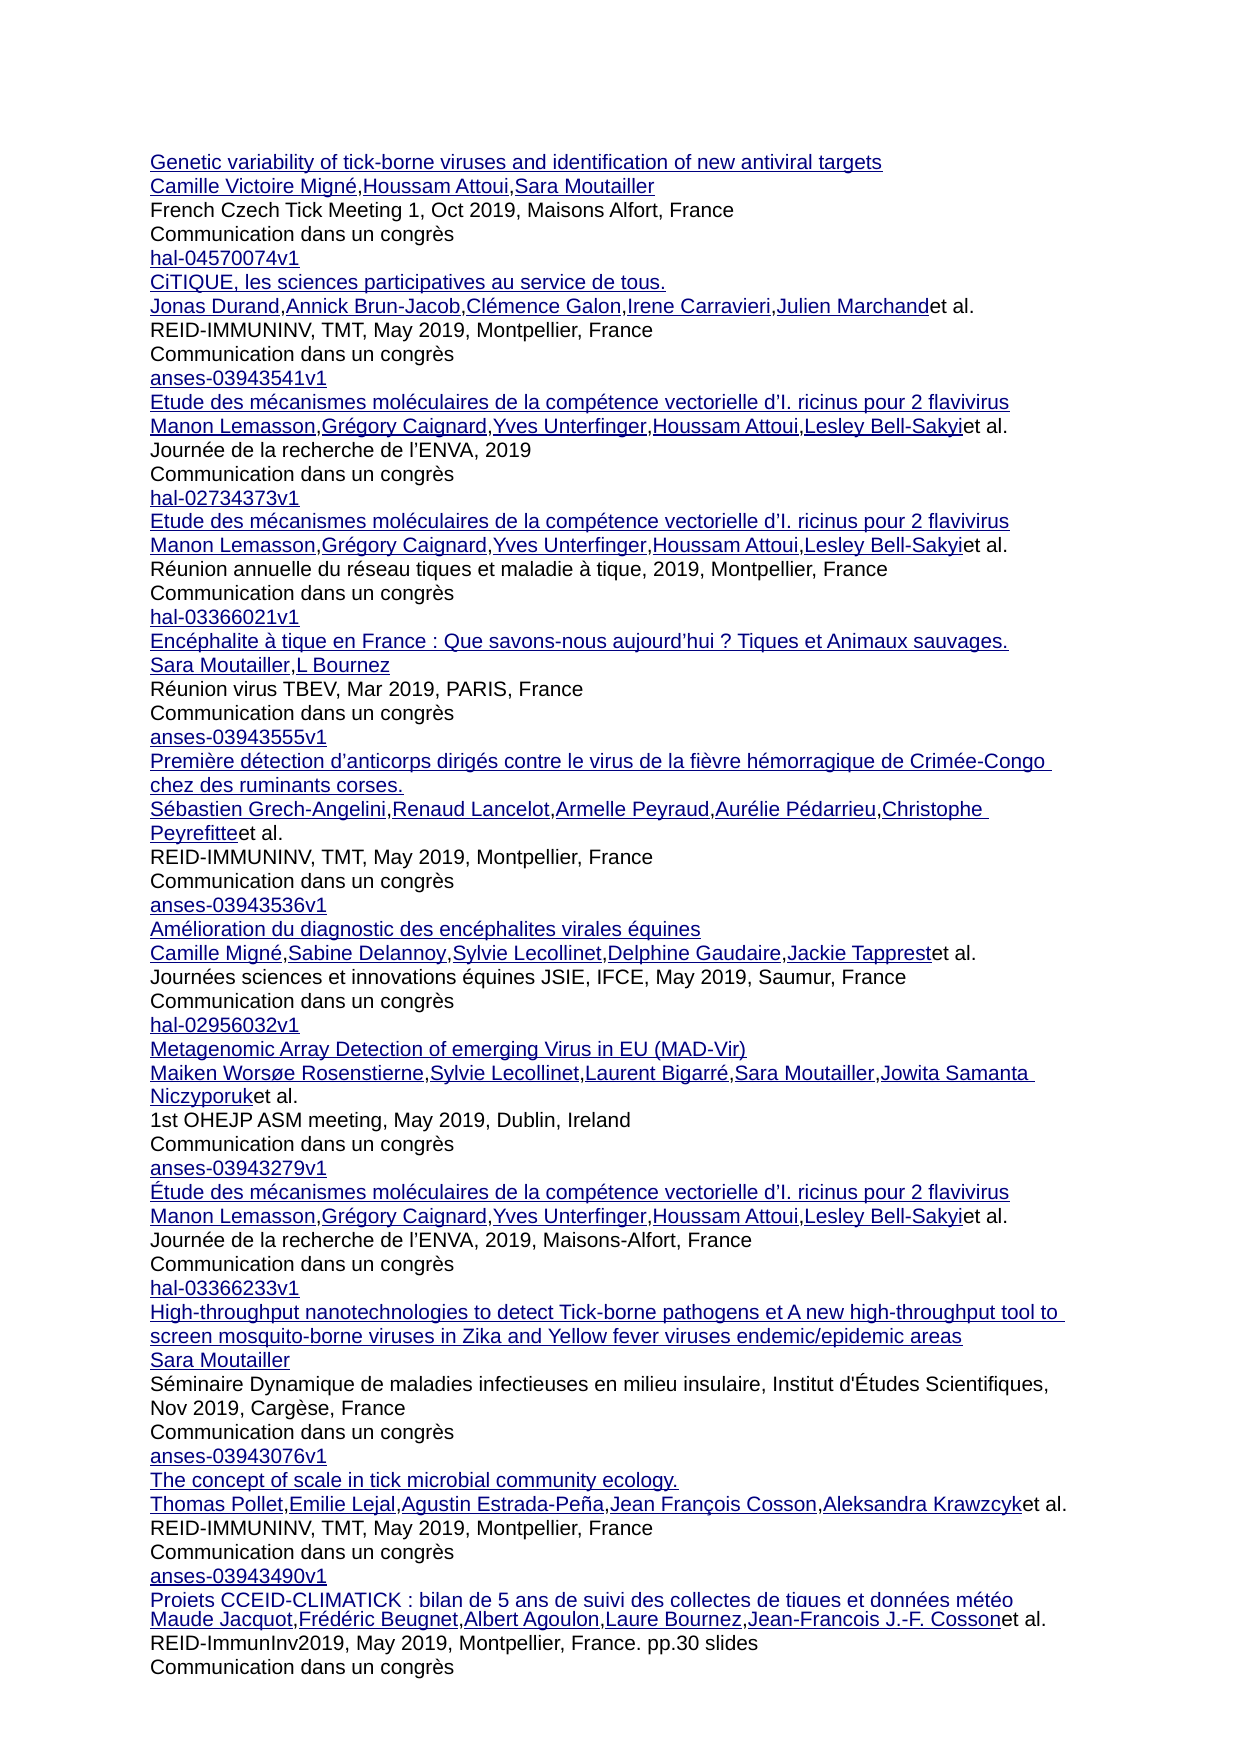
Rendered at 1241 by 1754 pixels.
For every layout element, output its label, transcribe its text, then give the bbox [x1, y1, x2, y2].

table_cell Amélioration du diagnostic des encéphalites virales équines Camille Migné,Sabine Delannoy,Sylvie Lecollinet,Delphine Gaudaire,Jackie Tapprestet al. Journées sciences et innovations équines JSIE, IFCE, May 2019, Saumur, France Communication dans un congrès hal-02956032v1 [150, 917, 1090, 1036]
table_cell Encéphalite à tique en France : Que savons-nous aujourd’hui ? Tiques et Animaux sauvages. Sara Moutailler,L Bournez Réunion virus TBEV, Mar 2019, PARIS, France Communication dans un congrès anses-03943555v1 [150, 629, 1090, 749]
table_cell Étude des mécanismes moléculaires de la compétence vectorielle d’I. ricinus pour 2 flavivirus Manon Lemasson,Grégory Caignard,Yves Unterfinger,Houssam Attoui,Lesley Bell-Sakyiet al. Journée de la recherche de l’ENVA, 2019, Maisons-Alfort, France Communication dans un congrès hal-03366233v1 [150, 1180, 1090, 1300]
table_cell High-throughput nanotechnologies to detect Tick-borne pathogens et A new high-throughput tool to screen mosquito-borne viruses in Zika and Yellow fever viruses endemic/epidemic areas Sara Moutailler Séminaire Dynamique de maladies infectieuses en milieu insulaire, Institut d'Études Scientifiques, Nov 2019, Cargèse, France Communication dans un congrès anses-03943076v1 [150, 1300, 1090, 1468]
table_cell Genetic variability of tick-borne viruses and identification of new antiviral targets Camille Victoire Migné,Houssam Attoui,Sara Moutailler French Czech Tick Meeting 1, Oct 2019, Maisons Alfort, France Communication dans un congrès hal-04570074v1 [150, 150, 1090, 270]
table_cell CiTIQUE, les sciences participatives au service de tous. Jonas Durand,Annick Brun-Jacob,Clémence Galon,Irene Carravieri,Julien Marchandet al. REID-IMMUNINV, TMT, May 2019, Montpellier, France Communication dans un congrès anses-03943541v1 [150, 270, 1090, 389]
table_cell Metagenomic Array Detection of emerging Virus in EU (MAD-Vir) Maiken Worsøe Rosenstierne,Sylvie Lecollinet,Laurent Bigarré,Sara Moutailler,Jowita Samanta Niczyporuket al. 1st OHEJP ASM meeting, May 2019, Dublin, Ireland Communication dans un congrès anses-03943279v1 [150, 1036, 1090, 1180]
table_cell Première détection d’anticorps dirigés contre le virus de la fièvre hémorragique de Crimée-Congo chez des ruminants corses. Sébastien Grech-Angelini,Renaud Lancelot,Armelle Peyraud,Aurélie Pédarrieu,Christophe Peyrefitteet al. REID-IMMUNINV, TMT, May 2019, Montpellier, France Communication dans un congrès anses-03943536v1 [150, 749, 1090, 917]
table_cell Etude des mécanismes moléculaires de la compétence vectorielle d’I. ricinus pour 2 flavivirus Manon Lemasson,Grégory Caignard,Yves Unterfinger,Houssam Attoui,Lesley Bell-Sakyiet al. Journée de la recherche de l’ENVA, 2019 Communication dans un congrès hal-02734373v1 [150, 390, 1090, 509]
table_cell Etude des mécanismes moléculaires de la compétence vectorielle d’I. ricinus pour 2 flavivirus Manon Lemasson,Grégory Caignard,Yves Unterfinger,Houssam Attoui,Lesley Bell-Sakyiet al. Réunion annuelle du réseau tiques et maladie à tique, 2019, Montpellier, France Communication dans un congrès hal-03366021v1 [150, 509, 1090, 629]
table_cell The concept of scale in tick microbial community ecology. Thomas Pollet,Emilie Lejal,Agustin Estrada-Peña,Jean François Cosson,Aleksandra Krawzcyket al. REID-IMMUNINV, TMT, May 2019, Montpellier, France Communication dans un congrès anses-03943490v1 [150, 1468, 1090, 1587]
table_cell Projets CCEID-CLIMATICK : bilan de 5 ans de suivi des collectes de tiques et données météo Maude Jacquot,Frédéric Beugnet,Albert Agoulon,Laure Bournez,Jean-Francois J.-F. Cossonet al. REID-ImmunInv2019, May 2019, Montpellier, France. pp.30 slides Communication dans un congrès [150, 1588, 1090, 1679]
